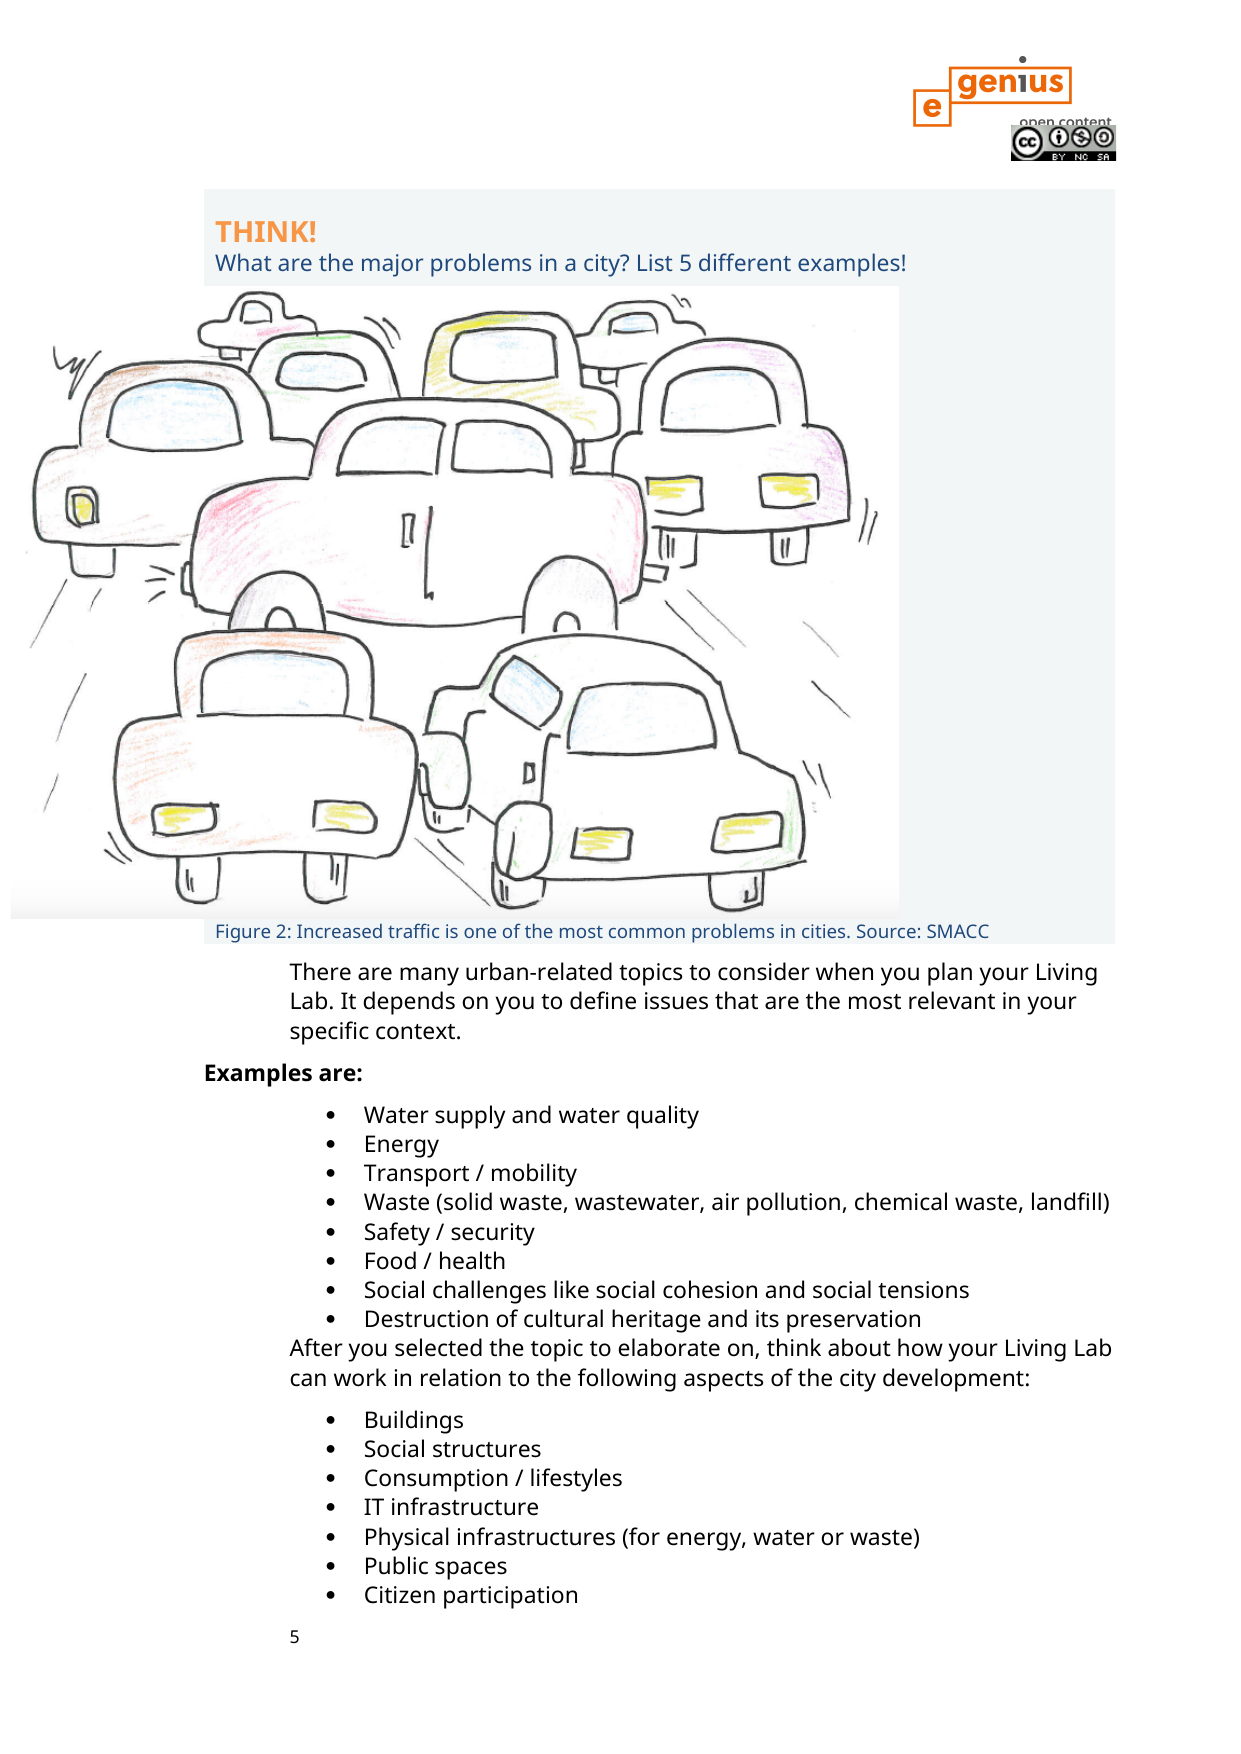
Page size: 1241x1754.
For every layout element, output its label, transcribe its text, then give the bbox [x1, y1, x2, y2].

list Food / health [327, 1246, 1119, 1275]
list Waste (solid waste, wastewater, air pollution, chemical waste, landfill) [327, 1187, 1119, 1217]
list Energy [327, 1129, 1119, 1158]
list Social challenges like social cohesion and social tensions [327, 1275, 1119, 1304]
list IT infrastructure [327, 1492, 1119, 1522]
text After you selected the topic to elaborate on, think about how your Living Lab can work in relation to the following aspects of the city development: [289, 1333, 1119, 1392]
list Water supply and water quality [327, 1100, 1119, 1129]
list Safety / security [327, 1217, 1119, 1246]
list Public spaces [327, 1551, 1119, 1580]
text Examples are: [204, 1058, 1119, 1087]
list Buildings [327, 1405, 1119, 1434]
list Destruction of cultural heritage and its preservation [327, 1304, 1119, 1333]
list Physical infrastructures (for energy, water or waste) [327, 1522, 1119, 1551]
list Citizen participation [327, 1580, 1119, 1609]
list Transport / mobility [327, 1158, 1119, 1187]
list Social structures [327, 1434, 1119, 1463]
text There are many urban-related topics to consider when you plan your Living Lab. It depends on you to define issues that are the most relevant in your specific context. [289, 957, 1119, 1045]
list Consumption / lifestyles [327, 1463, 1119, 1492]
table_header THINK! What are the major problems in a city? List 5 different examples! Figure 2: Increased traffic is one of the most common problems in cities. Source: SMACC [204, 189, 1115, 944]
